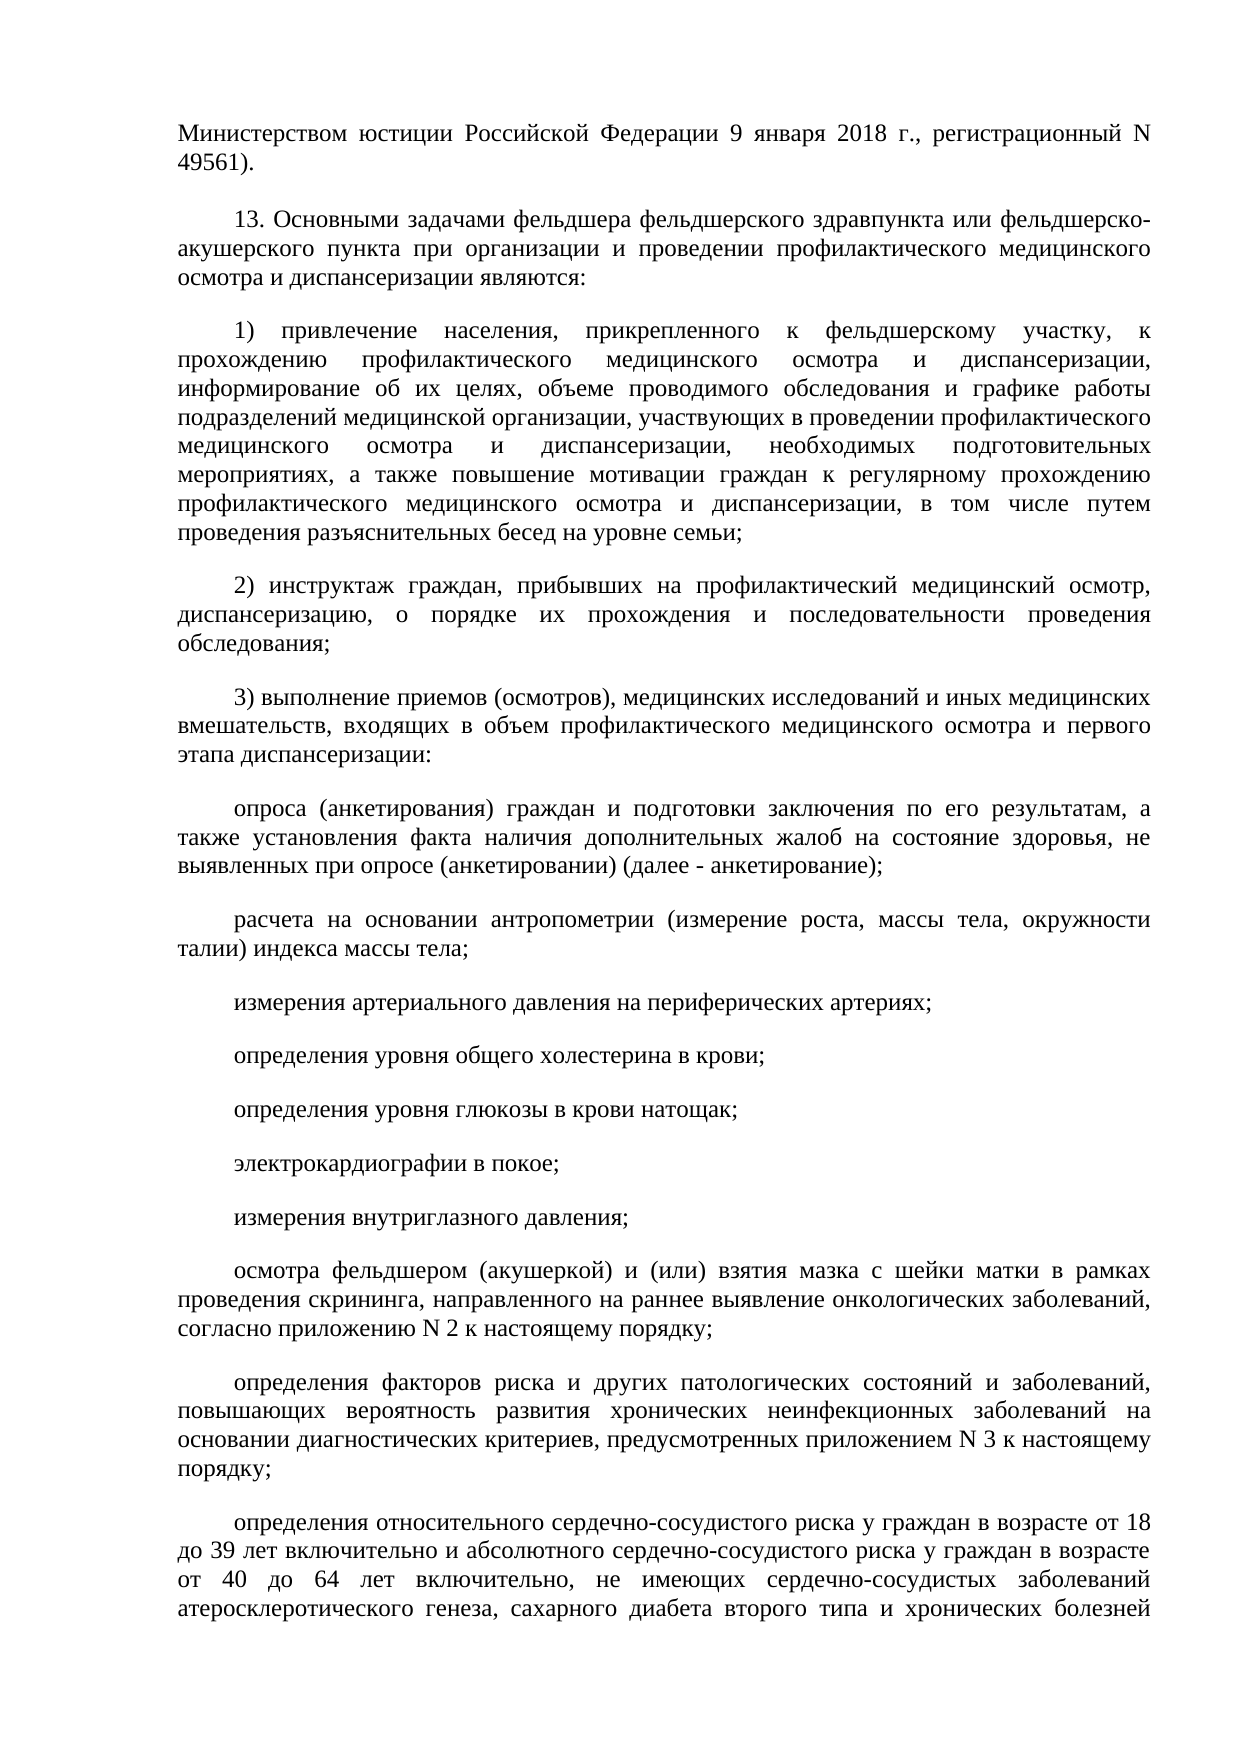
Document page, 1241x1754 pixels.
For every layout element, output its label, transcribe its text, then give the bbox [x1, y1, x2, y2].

text опроса (анкетирования) граждан и подготовки заключения по его результатам, а также установления факта наличия дополнительных жалоб на состояние здоровья, не выявленных при опросе (анкетировании) (далее - анкетирование); [177, 793, 1152, 879]
text определения уровня глюкозы в крови натощак; [177, 1094, 1152, 1123]
text Министерством юстиции Российской Федерации 9 января 2018 г., регистрационный N 49561). [177, 118, 1152, 176]
text расчета на основании антропометрии (измерение роста, массы тела, окружности талии) индекса массы тела; [177, 904, 1152, 962]
text измерения внутриглазного давления; [177, 1202, 1152, 1231]
text 1) привлечение населения, прикрепленного к фельдшерскому участку, к прохождению профилактического медицинского осмотра и диспансеризации, информирование об их целях, объеме проводимого обследования и графике работы подразделений медицинской организации, участвующих в проведении профилактического медицинского осмотра и диспансеризации, необходимых подготовительных мероприятиях, а также повышение мотивации граждан к регулярному прохождению профилактического медицинского осмотра и диспансеризации, в том числе путем проведения разъяснительных бесед на уровне семьи; [177, 316, 1152, 546]
text 13. Основными задачами фельдшера фельдшерского здравпункта или фельдшерско-акушерского пункта при организации и проведении профилактического медицинского осмотра и диспансеризации являются: [177, 204, 1152, 291]
text определения уровня общего холестерина в крови; [177, 1041, 1152, 1069]
text 3) выполнение приемов (осмотров), медицинских исследований и иных медицинских вмешательств, входящих в объем профилактического медицинского осмотра и первого этапа диспансеризации: [177, 682, 1152, 768]
text определения относительного сердечно-сосудистого риска у граждан в возрасте от 18 до 39 лет включительно и абсолютного сердечно-сосудистого риска у граждан в возрасте от 40 до 64 лет включительно, не имеющих сердечно-сосудистых заболеваний атеросклеротического генеза, сахарного диабета второго типа и хронических болезней [177, 1507, 1152, 1622]
text электрокардиографии в покое; [177, 1148, 1152, 1177]
text измерения артериального давления на периферических артериях; [177, 987, 1152, 1016]
text 2) инструктаж граждан, прибывших на профилактический медицинский осмотр, диспансеризацию, о порядке их прохождения и последовательности проведения обследования; [177, 571, 1152, 657]
text осмотра фельдшером (акушеркой) и (или) взятия мазка с шейки матки в рамках проведения скрининга, направленного на раннее выявление онкологических заболеваний, согласно приложению N 2 к настоящему порядку; [177, 1256, 1152, 1342]
text определения факторов риска и других патологических состояний и заболеваний, повышающих вероятность развития хронических неинфекционных заболеваний на основании диагностических критериев, предусмотренных приложением N 3 к настоящему порядку; [177, 1367, 1152, 1482]
